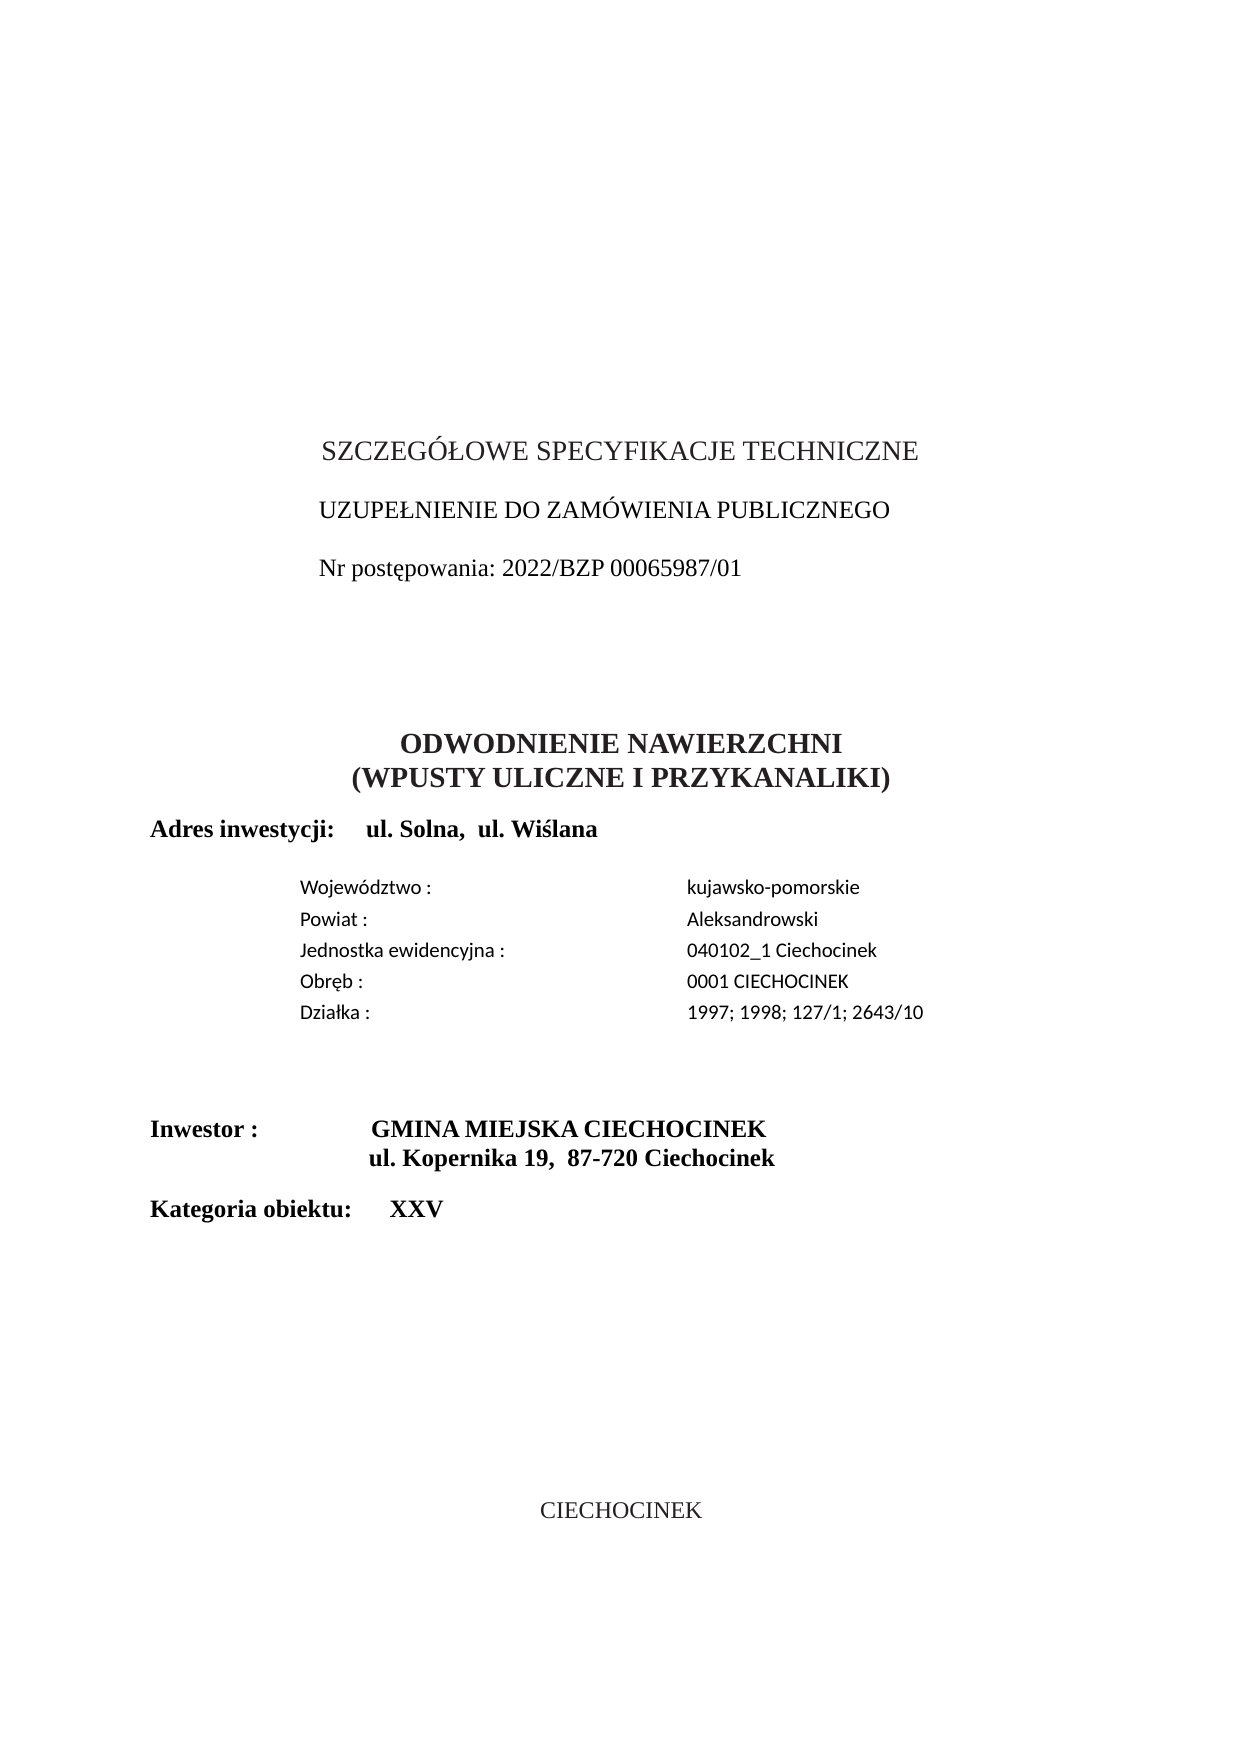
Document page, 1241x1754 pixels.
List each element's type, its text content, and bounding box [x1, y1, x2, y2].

text Kategoria obiektu: XXV [150, 1200, 1090, 1221]
text Inwestor : GMINA MIEJSKA CIECHOCINEK [150, 1114, 1090, 1143]
table_cell 1997; 1998; 127/1; 2643/10 [684, 997, 1090, 1028]
text (WPUSTY ULICZNE I PRZYKANALIKI) [150, 760, 1092, 793]
text CIECHOCINEK [150, 1496, 1092, 1523]
table_header Województwo : [297, 872, 684, 903]
table_header kujawsko-pomorskie [684, 872, 1090, 903]
text UZUPEŁNIENIE DO ZAMÓWIENIA PUBLICZNEGO [150, 496, 1090, 524]
text ul. Kopernika 19, 87-720 Ciechocinek [150, 1143, 1090, 1172]
table_cell 0001 CIECHOCINEK [684, 965, 1090, 997]
table_cell Działka : [297, 997, 684, 1028]
table_cell 040102_1 Ciechocinek [684, 934, 1090, 965]
table_cell Obręb : [297, 965, 684, 997]
text Adres inwestycji: ul. Solna, ul. Wiślana [150, 814, 1090, 843]
text Nr postępowania: 2022/BZP 00065987/01 [150, 553, 1090, 582]
text ODWODNIENIE NAWIERZCHNI [150, 726, 1092, 760]
table_cell Powiat : [297, 903, 684, 934]
table_cell Aleksandrowski [684, 903, 1090, 934]
table_cell Jednostka ewidencyjna : [297, 934, 684, 965]
text SZCZEGÓŁOWE SPECYFIKACJE TECHNICZNE [150, 434, 1090, 467]
